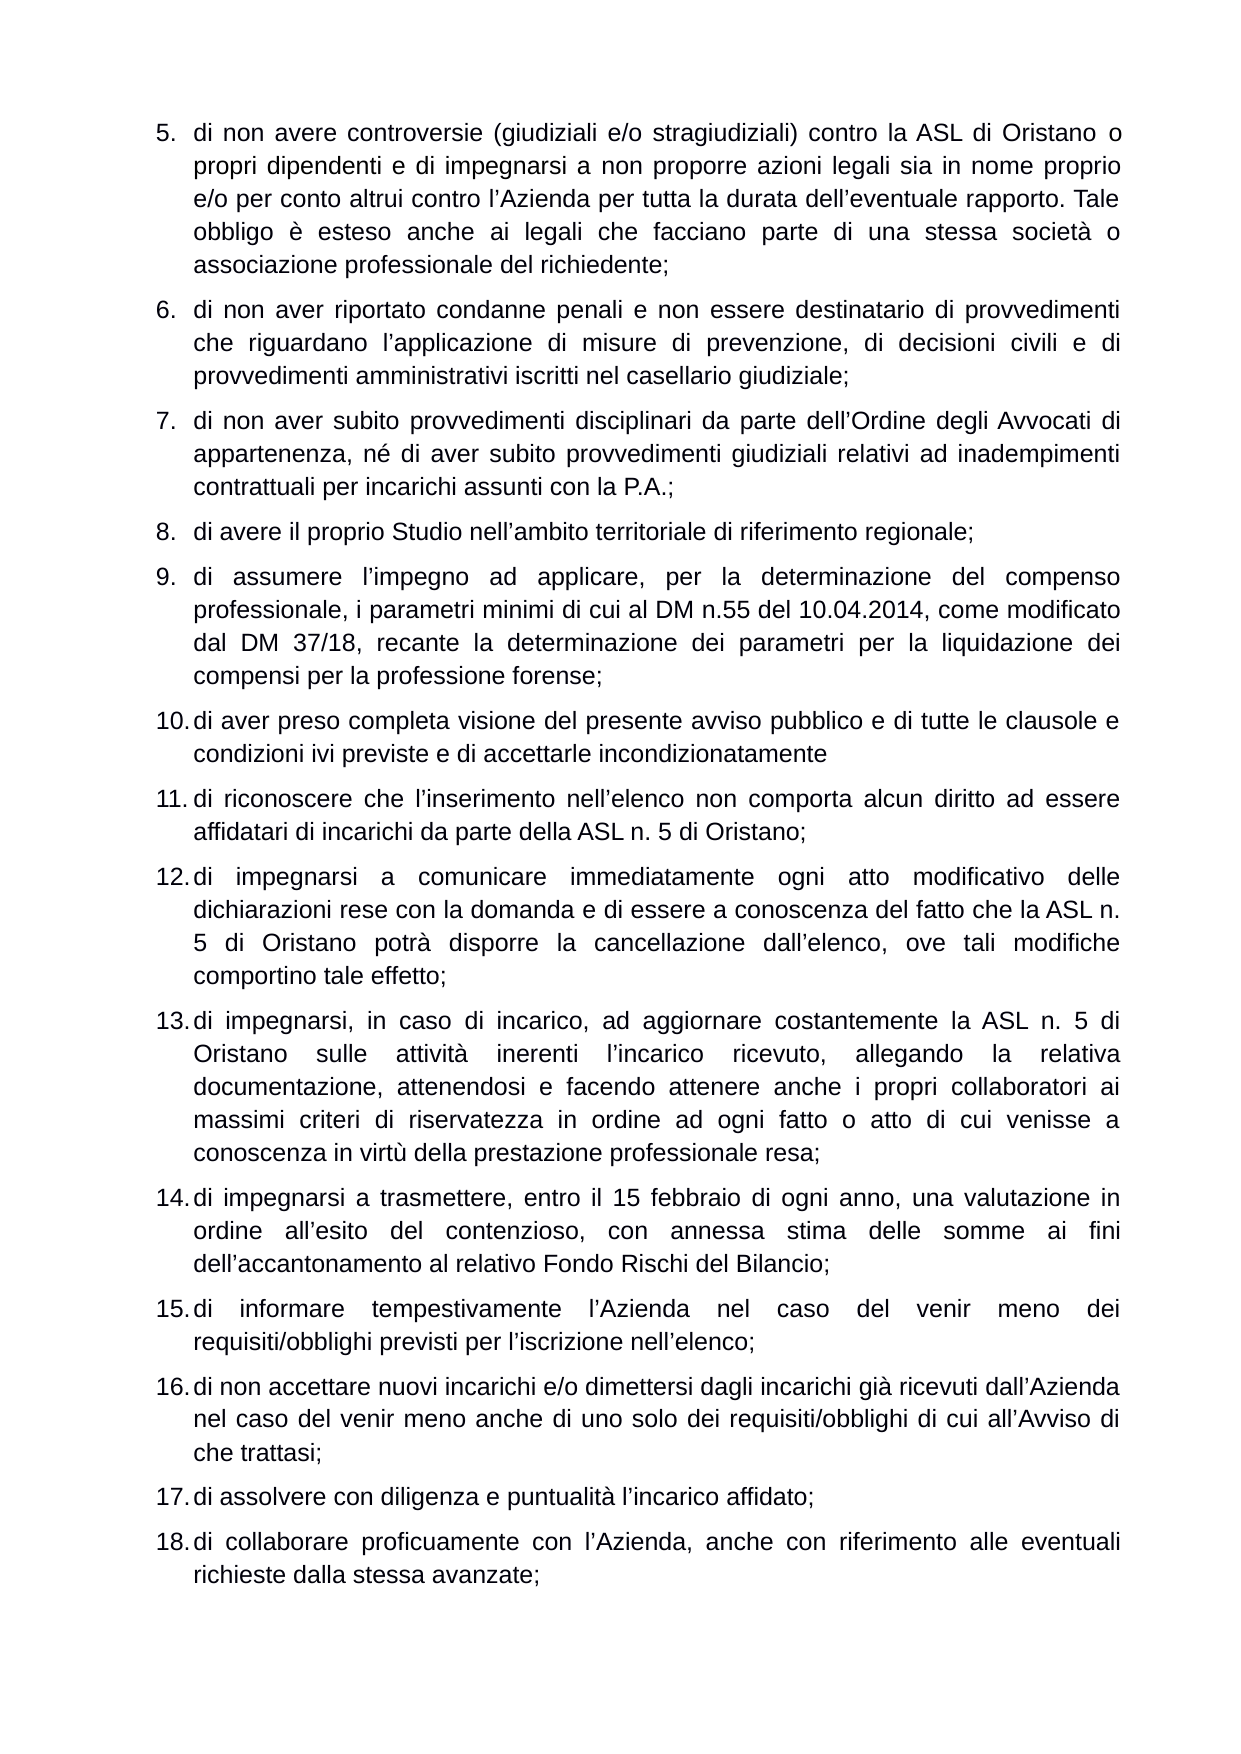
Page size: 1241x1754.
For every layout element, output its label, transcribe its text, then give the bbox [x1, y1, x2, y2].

list di assolvere con diligenza e puntualità l’incarico affidato; [156, 1482, 1122, 1511]
list di non accettare nuovi incarichi e/o dimettersi dagli incarichi già ricevuti dall’Azienda nel caso del venir meno anche di uno solo dei requisiti/obblighi di cui all’Avviso di che trattasi; [156, 1371, 1122, 1466]
list di riconoscere che l’inserimento nell’elenco non comporta alcun diritto ad essere affidatari di incarichi da parte della ASL n. 5 di Oristano; [156, 784, 1122, 846]
list di assumere l’impegno ad applicare, per la determinazione del compenso professionale, i parametri minimi di cui al DM n.55 del 10.04.2014, come modificato dal DM 37/18, recante la determinazione dei parametri per la liquidazione dei compensi per la professione forense; [156, 562, 1122, 690]
list di collaborare proficuamente con l’Azienda, anche con riferimento alle eventuali richieste dalla stessa avanzate; [156, 1527, 1122, 1589]
list di aver preso completa visione del presente avviso pubblico e di tutte le clausole e condizioni ivi previste e di accettarle incondizionatamente [156, 706, 1122, 768]
list di non aver riportato condanne penali e non essere destinatario di provvedimenti che riguardano l’applicazione di misure di prevenzione, di decisioni civili e di provvedimenti amministrativi iscritti nel casellario giudiziale; [156, 295, 1122, 390]
list di impegnarsi a trasmettere, entro il 15 febbraio di ogni anno, una valutazione in ordine all’esito del contenzioso, con annessa stima delle somme ai fini dell’accantonamento al relativo Fondo Rischi del Bilancio; [156, 1183, 1122, 1277]
list di non avere controversie (giudiziali e/o stragiudiziali) contro la ASL di Oristano o propri dipendenti e di impegnarsi a non proporre azioni legali sia in nome proprio e/o per conto altrui contro l’Azienda per tutta la durata dell’eventuale rapporto. Tale obbligo è esteso anche ai legali che facciano parte di una stessa società o associazione professionale del richiedente; [156, 118, 1122, 279]
list di avere il proprio Studio nell’ambito territoriale di riferimento regionale; [156, 517, 1122, 546]
list di non aver subito provvedimenti disciplinari da parte dell’Ordine degli Avvocati di appartenenza, né di aver subito provvedimenti giudiziali relativi ad inadempimenti contrattuali per incarichi assunti con la P.A.; [156, 406, 1122, 501]
list di informare tempestivamente l’Azienda nel caso del venir meno dei requisiti/obblighi previsti per l’iscrizione nell’elenco; [156, 1293, 1122, 1355]
list di impegnarsi, in caso di incarico, ad aggiornare costantemente la ASL n. 5 di Oristano sulle attività inerenti l’incarico ricevuto, allegando la relativa documentazione, attenendosi e facendo attenere anche i propri collaboratori ai massimi criteri di riservatezza in ordine ad ogni fatto o atto di cui venisse a conoscenza in virtù della prestazione professionale resa; [156, 1006, 1122, 1166]
list di impegnarsi a comunicare immediatamente ogni atto modificativo delle dichiarazioni rese con la domanda e di essere a conoscenza del fatto che la ASL n. 5 di Oristano potrà disporre la cancellazione dall’elenco, ove tali modifiche comportino tale effetto; [156, 862, 1122, 989]
